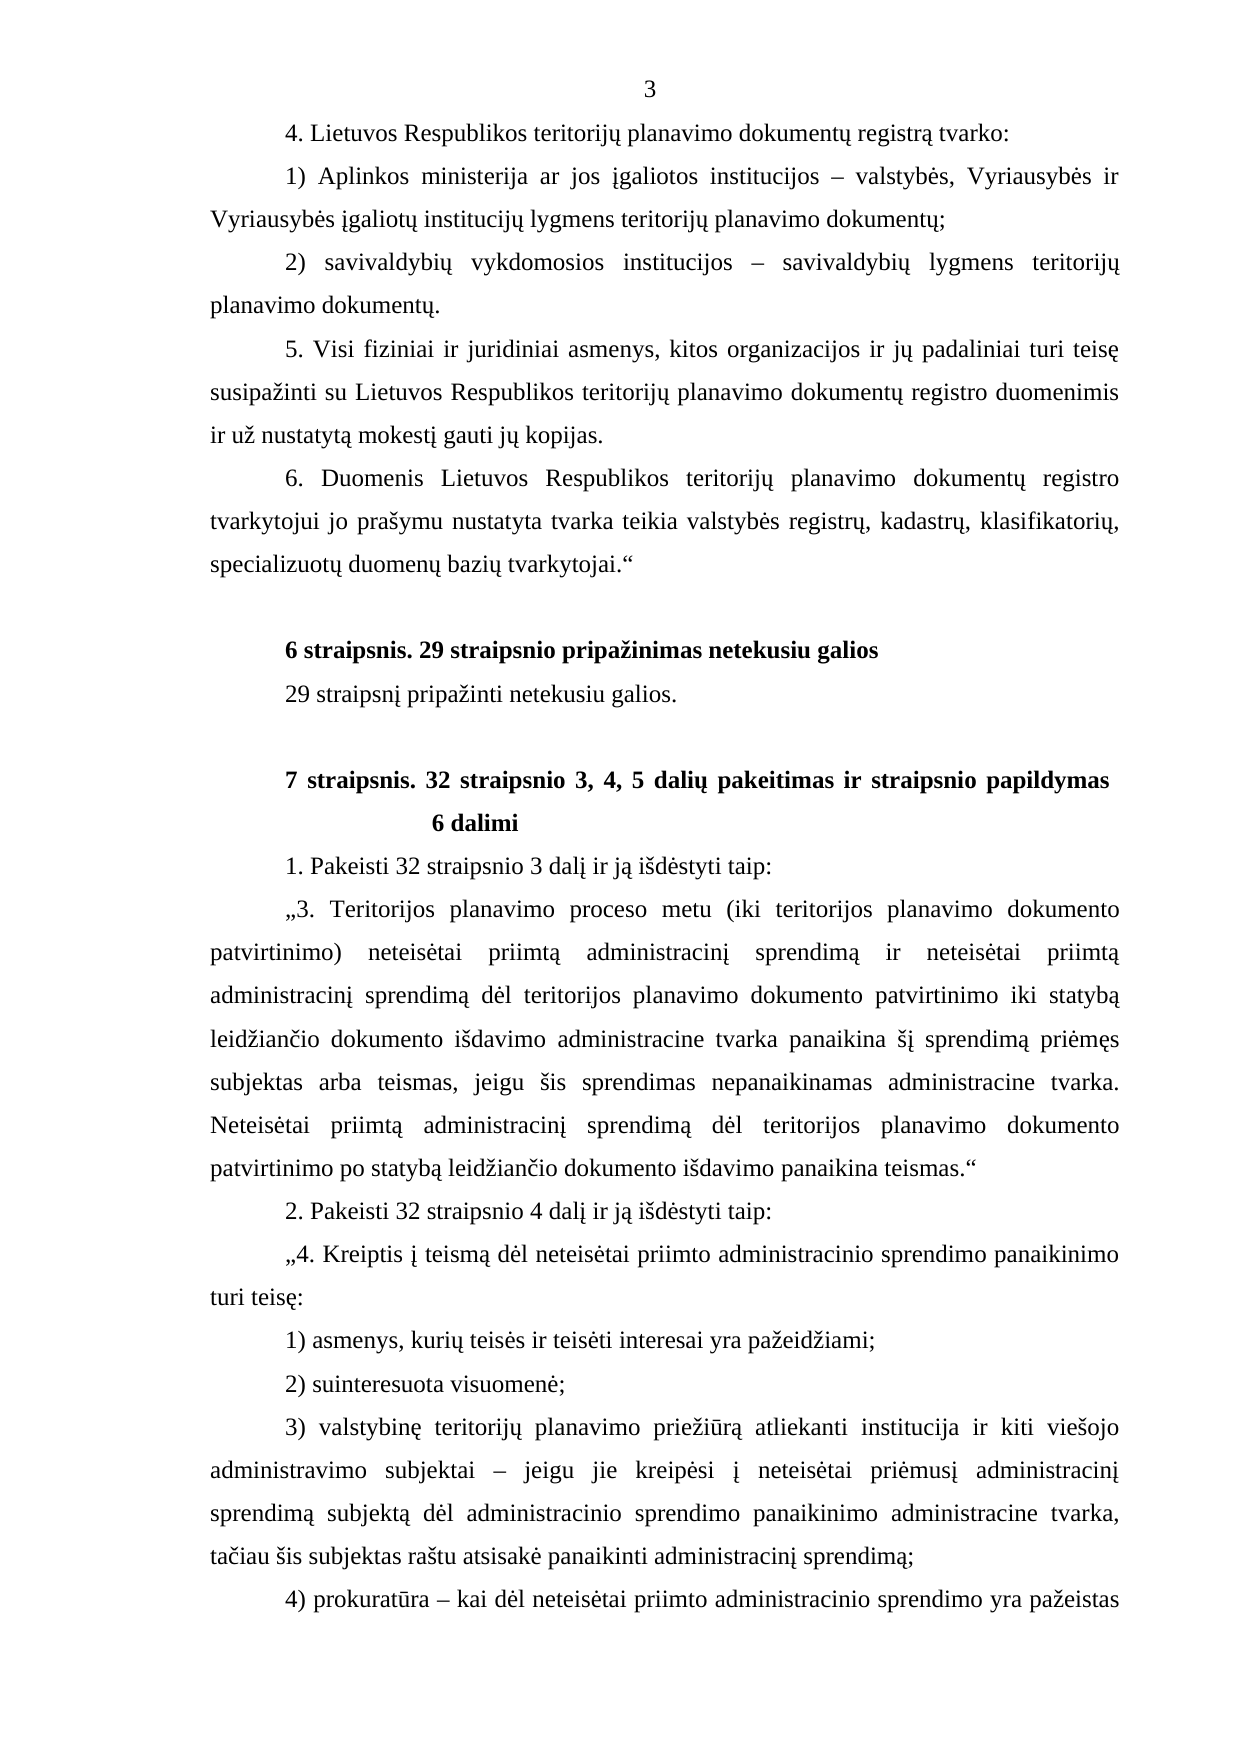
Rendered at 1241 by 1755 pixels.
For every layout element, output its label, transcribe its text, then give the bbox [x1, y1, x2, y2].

text 2. Pakeisti 32 straipsnio 4 dalį ir ją išdėstyti taip: [210, 1196, 1120, 1225]
text 2) savivaldybių vykdomosios institucijos – savivaldybių lygmens teritorijų planavimo dokumentų. [210, 247, 1120, 319]
text 29 straipsnį pripažinti netekusiu galios. [210, 679, 1120, 707]
text 3) valstybinę teritorijų planavimo priežiūrą atliekanti institucija ir kiti viešojo administravimo subjektai – jeigu jie kreipėsi į neteisėtai priėmusį administracinį sprendimą subjektą dėl administracinio sprendimo panaikinimo administracine tvarka, tačiau šis subjektas raštu atsisakė panaikinti administracinį sprendimą; [210, 1412, 1120, 1570]
text 7 straipsnis. 32 straipsnio 3, 4, 5 dalių pakeitimas ir straipsnio papildymas 6 dalimi [285, 765, 1120, 837]
text 4) prokuratūra – kai dėl neteisėtai priimto administracinio sprendimo yra pažeistas [210, 1584, 1120, 1613]
text „4. Kreiptis į teismą dėl neteisėtai priimto administracinio sprendimo panaikinimo turi teisę: [210, 1239, 1120, 1311]
text 1. Pakeisti 32 straipsnio 3 dalį ir ją išdėstyti taip: [210, 851, 1120, 880]
text 6. Duomenis Lietuvos Respublikos teritorijų planavimo dokumentų registro tvarkytojui jo prašymu nustatyta tvarka teikia valstybės registrų, kadastrų, klasifikatorių, specializuotų duomenų bazių tvarkytojai.“ [210, 463, 1120, 578]
text 4. Lietuvos Respublikos teritorijų planavimo dokumentų registrą tvarko: [210, 118, 1120, 147]
text 1) asmenys, kurių teisės ir teisėti interesai yra pažeidžiami; [210, 1326, 1120, 1354]
text 5. Visi fiziniai ir juridiniai asmenys, kitos organizacijos ir jų padaliniai turi teisę susipažinti su Lietuvos Respublikos teritorijų planavimo dokumentų registro duomenimis ir už nustatytą mokestį gauti jų kopijas. [210, 334, 1120, 449]
text 6 straipsnis. 29 straipsnio pripažinimas netekusiu galios [210, 636, 1120, 664]
text 1) Aplinkos ministerija ar jos įgaliotos institucijos – valstybės, Vyriausybės ir Vyriausybės įgaliotų institucijų lygmens teritorijų planavimo dokumentų; [210, 161, 1120, 233]
text „3. Teritorijos planavimo proceso metu (iki teritorijos planavimo dokumento patvirtinimo) neteisėtai priimtą administracinį sprendimą ir neteisėtai priimtą administracinį sprendimą dėl teritorijos planavimo dokumento patvirtinimo iki statybą leidžiančio dokumento išdavimo administracine tvarka panaikina šį sprendimą priėmęs subjektas arba teismas, jeigu šis sprendimas nepanaikinamas administracine tvarka. Neteisėtai priimtą administracinį sprendimą dėl teritorijos planavimo dokumento patvirtinimo po statybą leidžiančio dokumento išdavimo panaikina teismas.“ [210, 894, 1120, 1182]
text 2) suinteresuota visuomenė; [210, 1369, 1120, 1397]
